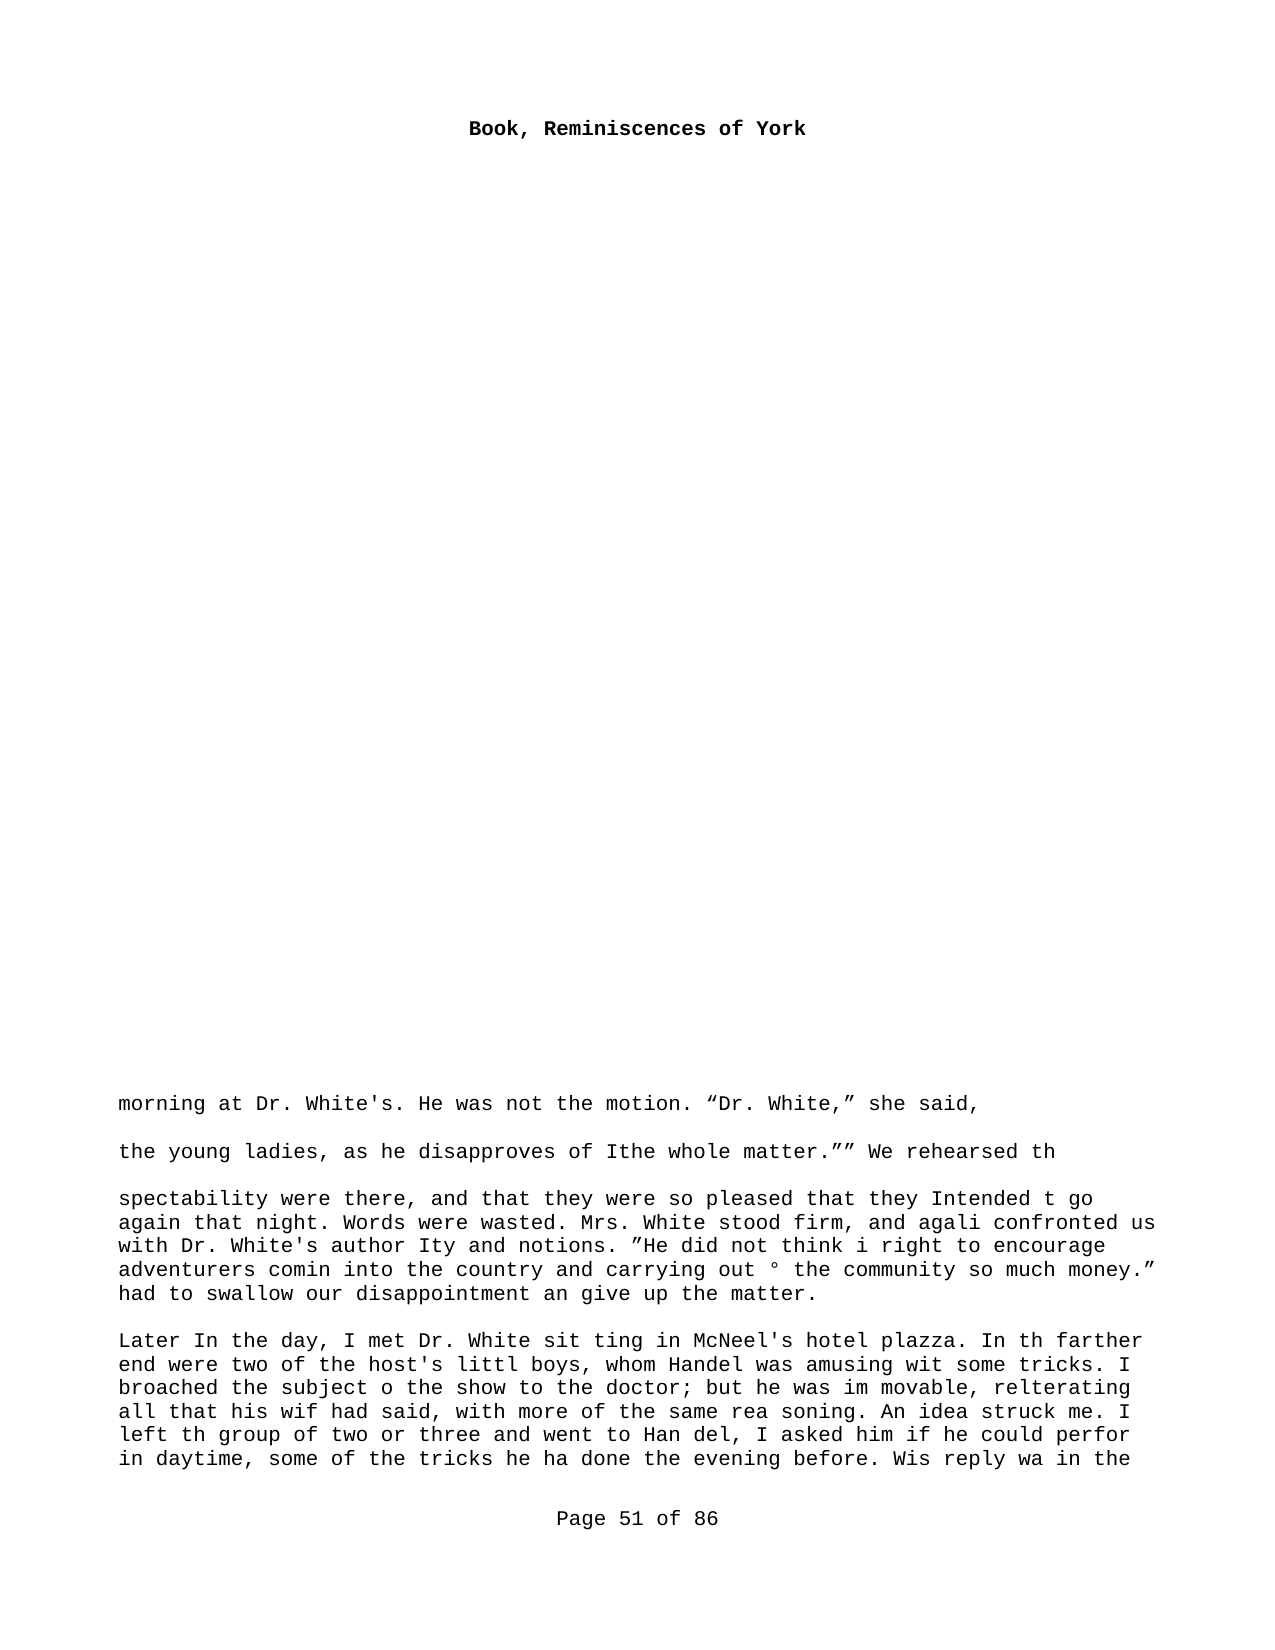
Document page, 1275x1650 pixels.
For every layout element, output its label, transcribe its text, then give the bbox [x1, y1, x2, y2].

text morning at Dr. White's. He was not the motion. “Dr. White,” she said, [118, 1093, 1157, 1117]
text the young ladies, as he disapproves of Ithe whole matter.”” We rehearsed th [118, 1141, 1157, 1164]
text Later In the day, I met Dr. White sit ting in McNeel's hotel plazza. In th farther end were two of the host's littl boys, whom Handel was amusing wit some tricks. I broached the subject o the show to the doctor; but he was im movable, relterating all that his wif had said, with more of the same rea soning. An idea struck me. I left th group of two or three and went to Han del, I asked him if he could perfor in daytime, some of the tricks he ha done the evening before. Wis reply wa in the [118, 1330, 1157, 1472]
text spectability were there, and that they were so pleased that they Intended t go again that night. Words were wasted. Mrs. White stood firm, and agali confronted us with Dr. White's author Ity and notions. ”He did not think i right to encourage adventurers comin into the country and carrying out ° the community so much money.” had to swallow our disappointment an give up the matter. [118, 1188, 1157, 1306]
